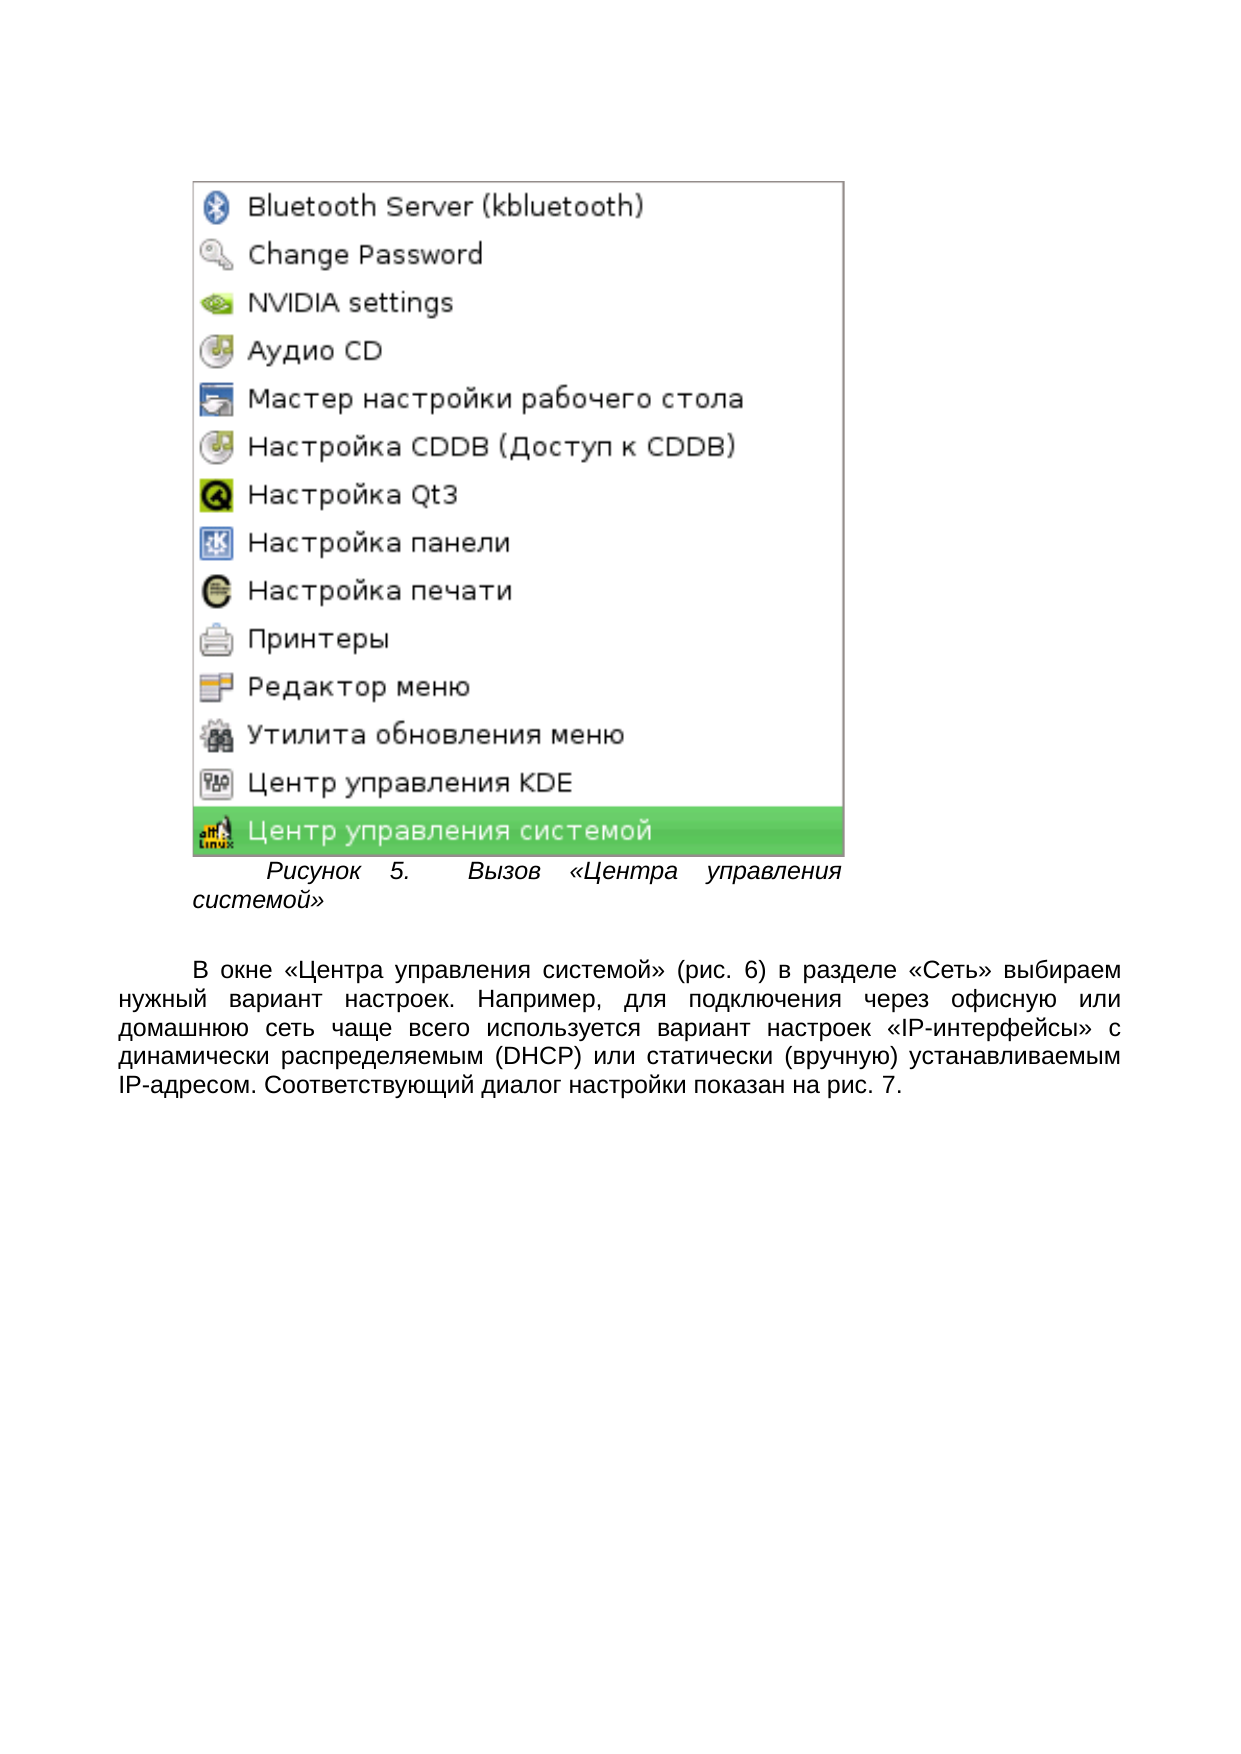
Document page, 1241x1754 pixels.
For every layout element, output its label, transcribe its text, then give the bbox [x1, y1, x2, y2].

text Рисунок 5. Вызов «Центра управления системой» [192, 857, 844, 914]
picture [192, 181, 845, 857]
text В окне «Центра управления системой» (рис. 6) в разделе «Сеть» выбираем нужный вариант настроек. Например, для подключения через офисную или домашнюю сеть чаще всего используется вариант настроек «IP-интерфейсы» с динамически распределяемым (DHCP) или статически (вручную) устанавливаемым IP-адресом. Соответствующий диалог настройки показан на рис. 7. [118, 955, 1122, 1099]
